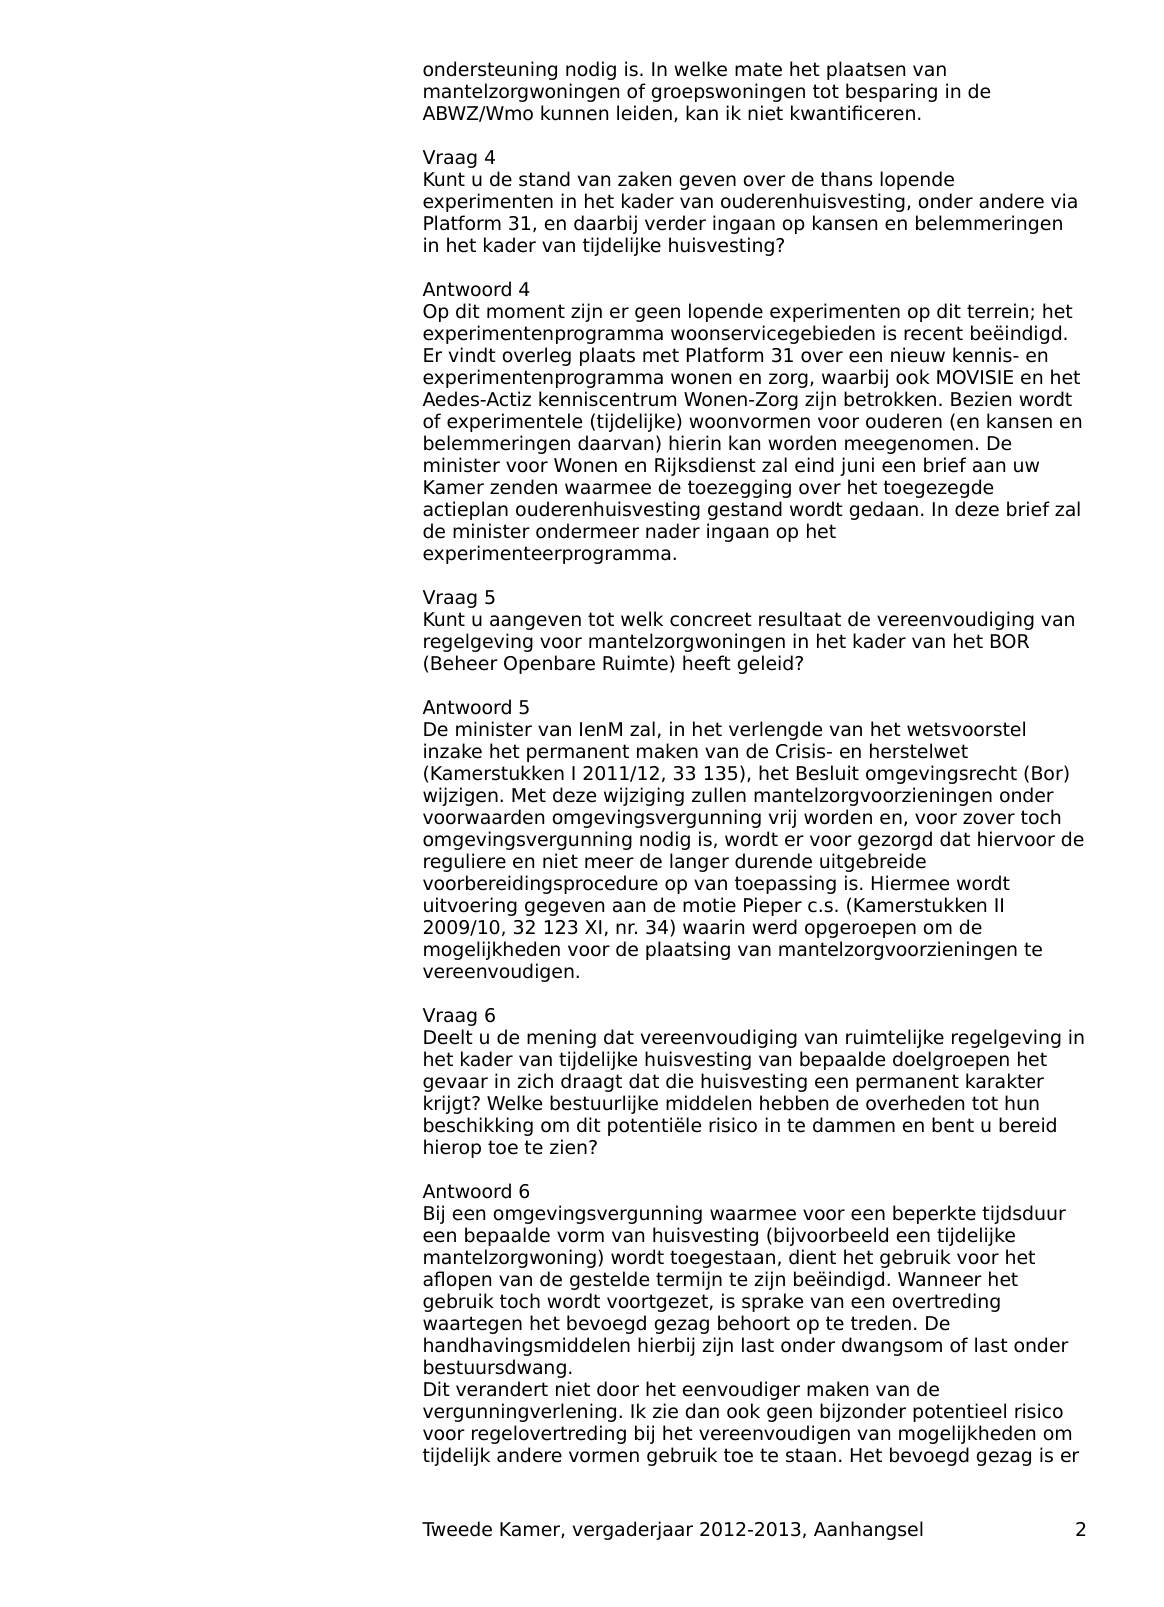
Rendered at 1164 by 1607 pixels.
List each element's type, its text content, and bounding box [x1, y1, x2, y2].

text De minister van IenM zal, in het verlengde van het wetsvoorstel inzake het permanent maken van de Crisis- en herstelwet (Kamerstukken I 2011/12, 33 135), het Besluit omgevingsrecht (Bor) wijzigen. Met deze wijziging zullen mantelzorgvoorzieningen onder voorwaarden omgevingsvergunning vrij worden en, voor zover toch omgevingsvergunning nodig is, wordt er voor gezorgd dat hiervoor de reguliere en niet meer de langer durende uitgebreide voorbereidingsprocedure op van toepassing is. Hiermee wordt uitvoering gegeven aan de motie Pieper c.s. (Kamerstukken II 2009/10, 32 123 XI, nr. 34) waarin werd opgeroepen om de mogelijkheden voor de plaatsing van mantelzorgvoorzieningen te vereenvoudigen. [422, 719, 1087, 983]
text Kunt u aangeven tot welk concreet resultaat de vereenvoudiging van regelgeving voor mantelzorgwoningen in het kader van het BOR (Beheer Openbare Ruimte) heeft geleid? [422, 609, 1087, 675]
text ondersteuning nodig is. In welke mate het plaatsen van mantelzorgwoningen of groepswoningen tot besparing in de ABWZ/Wmo kunnen leiden, kan ik niet kwantificeren. [422, 59, 1087, 125]
text Er vindt overleg plaats met Platform 31 over een nieuw kennis- en experimentenprogramma wonen en zorg, waarbij ook MOVISIE en het Aedes-Actiz kenniscentrum Wonen-Zorg zijn betrokken. Bezien wordt of experimentele (tijdelijke) woonvormen voor ouderen (en kansen en belemmeringen daarvan) hierin kan worden meegenomen. De minister voor Wonen en Rijksdienst zal eind juni een brief aan uw Kamer zenden waarmee de toezegging over het toegezegde actieplan ouderenhuisvesting gestand wordt gedaan. In deze brief zal de minister ondermeer nader ingaan op het experimenteerprogramma. [422, 345, 1087, 565]
text Vraag 6 [422, 1005, 1087, 1027]
text Kunt u de stand van zaken geven over de thans lopende experimenten in het kader van ouderenhuisvesting, onder andere via Platform 31, en daarbij verder ingaan op kansen en belemmeringen in het kader van tijdelijke huisvesting? [422, 169, 1087, 257]
text Dit verandert niet door het eenvoudiger maken van de vergunningverlening. Ik zie dan ook geen bijzonder potentieel risico voor regelovertreding bij het vereenvoudigen van mogelijkheden om tijdelijk andere vormen gebruik toe te staan. Het bevoegd gezag is er [422, 1379, 1087, 1467]
text Antwoord 5 [422, 697, 1087, 719]
text Deelt u de mening dat vereenvoudiging van ruimtelijke regelgeving in het kader van tijdelijke huisvesting van bepaalde doelgroepen het gevaar in zich draagt dat die huisvesting een permanent karakter krijgt? Welke bestuurlijke middelen hebben de overheden tot hun beschikking om dit potentiële risico in te dammen en bent u bereid hierop toe te zien? [422, 1027, 1087, 1159]
text Op dit moment zijn er geen lopende experimenten op dit terrein; het experimentenprogramma woonservicegebieden is recent beëindigd. [422, 301, 1087, 345]
text Vraag 4 [422, 147, 1087, 169]
text Bij een omgevingsvergunning waarmee voor een beperkte tijdsduur een bepaalde vorm van huisvesting (bijvoorbeeld een tijdelijke mantelzorgwoning) wordt toegestaan, dient het gebruik voor het aflopen van de gestelde termijn te zijn beëindigd. Wanneer het gebruik toch wordt voortgezet, is sprake van een overtreding waartegen het bevoegd gezag behoort op te treden. De handhavingsmiddelen hierbij zijn last onder dwangsom of last onder bestuursdwang. [422, 1203, 1087, 1379]
text Antwoord 4 [422, 279, 1087, 301]
text Vraag 5 [422, 587, 1087, 609]
text Antwoord 6 [422, 1181, 1087, 1203]
